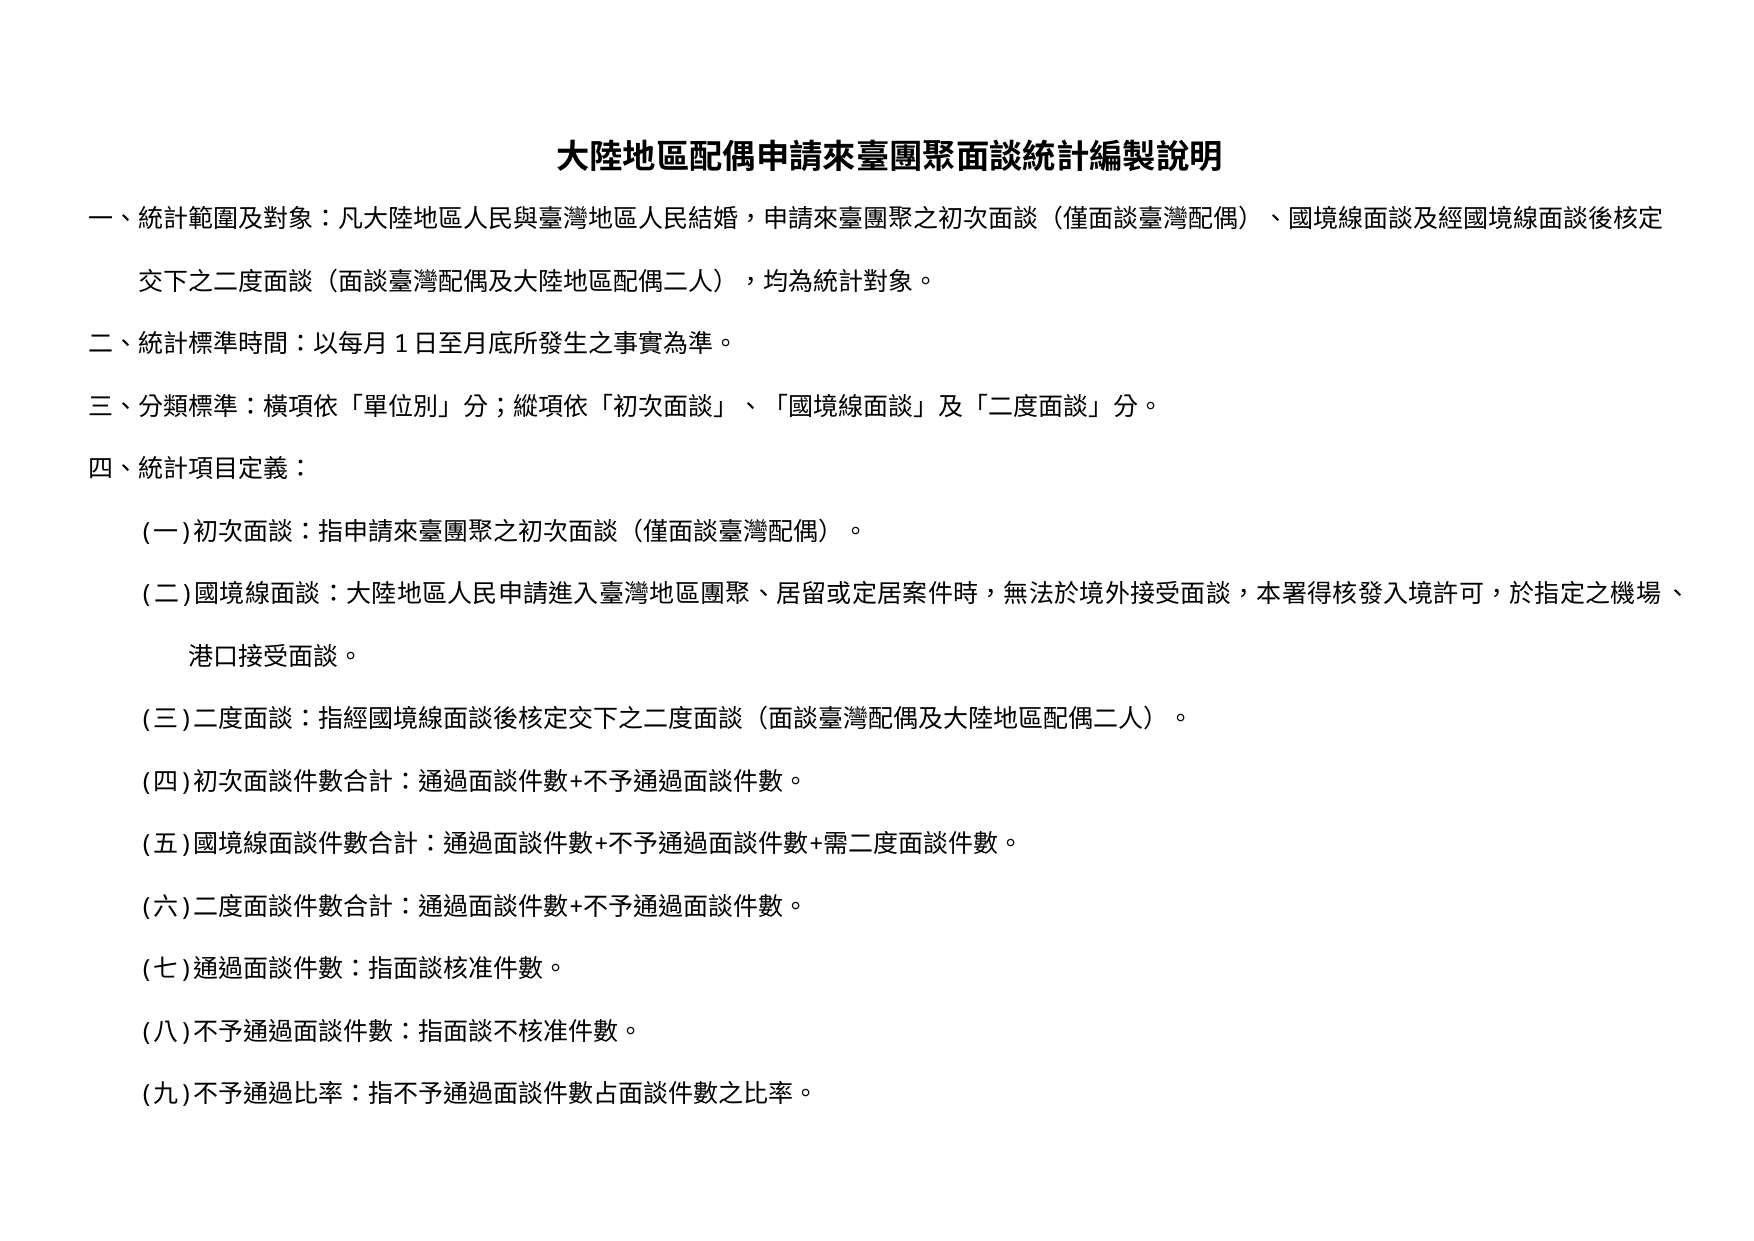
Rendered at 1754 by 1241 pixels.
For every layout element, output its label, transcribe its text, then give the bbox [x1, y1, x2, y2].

text (六)二度面談件數合計：通過面談件數+不予通過面談件數。 [89, 863, 1665, 925]
text 大陸地區配偶申請來臺團聚面談統計編製說明 [89, 113, 1665, 175]
text (九)不予通過比率：指不予通過面談件數占面談件數之比率。 [89, 1050, 1665, 1113]
text 四、統計項目定義： [89, 425, 1665, 488]
text (八)不予通過面談件數：指面談不核准件數。 [89, 988, 1665, 1050]
text (七)通過面談件數：指面談核准件數。 [89, 925, 1665, 988]
text (五)國境線面談件數合計：通過面談件數+不予通過面談件數+需二度面談件數。 [89, 800, 1665, 863]
text (四)初次面談件數合計：通過面談件數+不予通過面談件數。 [89, 738, 1665, 800]
text 一、統計範圍及對象：凡大陸地區人民與臺灣地區人民結婚，申請來臺團聚之初次面談（僅面談臺灣配偶）、國境線面談及經國境線面談後核定交下之二度面談（面談臺灣配偶及大陸地區配偶二人），均為統計對象。 [89, 175, 1665, 300]
text 三、分類標準：橫項依「單位別」分；縱項依「初次面談」、「國境線面談」及「二度面談」分。 [89, 363, 1665, 425]
text (一)初次面談：指申請來臺團聚之初次面談（僅面談臺灣配偶）。 [89, 488, 1665, 550]
text 二、統計標準時間：以每月1日至月底所發生之事實為準。 [89, 300, 1665, 363]
text (三)二度面談：指經國境線面談後核定交下之二度面談（面談臺灣配偶及大陸地區配偶二人）。 [89, 675, 1665, 738]
text (二)國境線面談：大陸地區人民申請進入臺灣地區團聚、居留或定居案件時，無法於境外接受面談，本署得核發入境許可，於指定之機場、港口接受面談。 [139, 550, 1665, 675]
